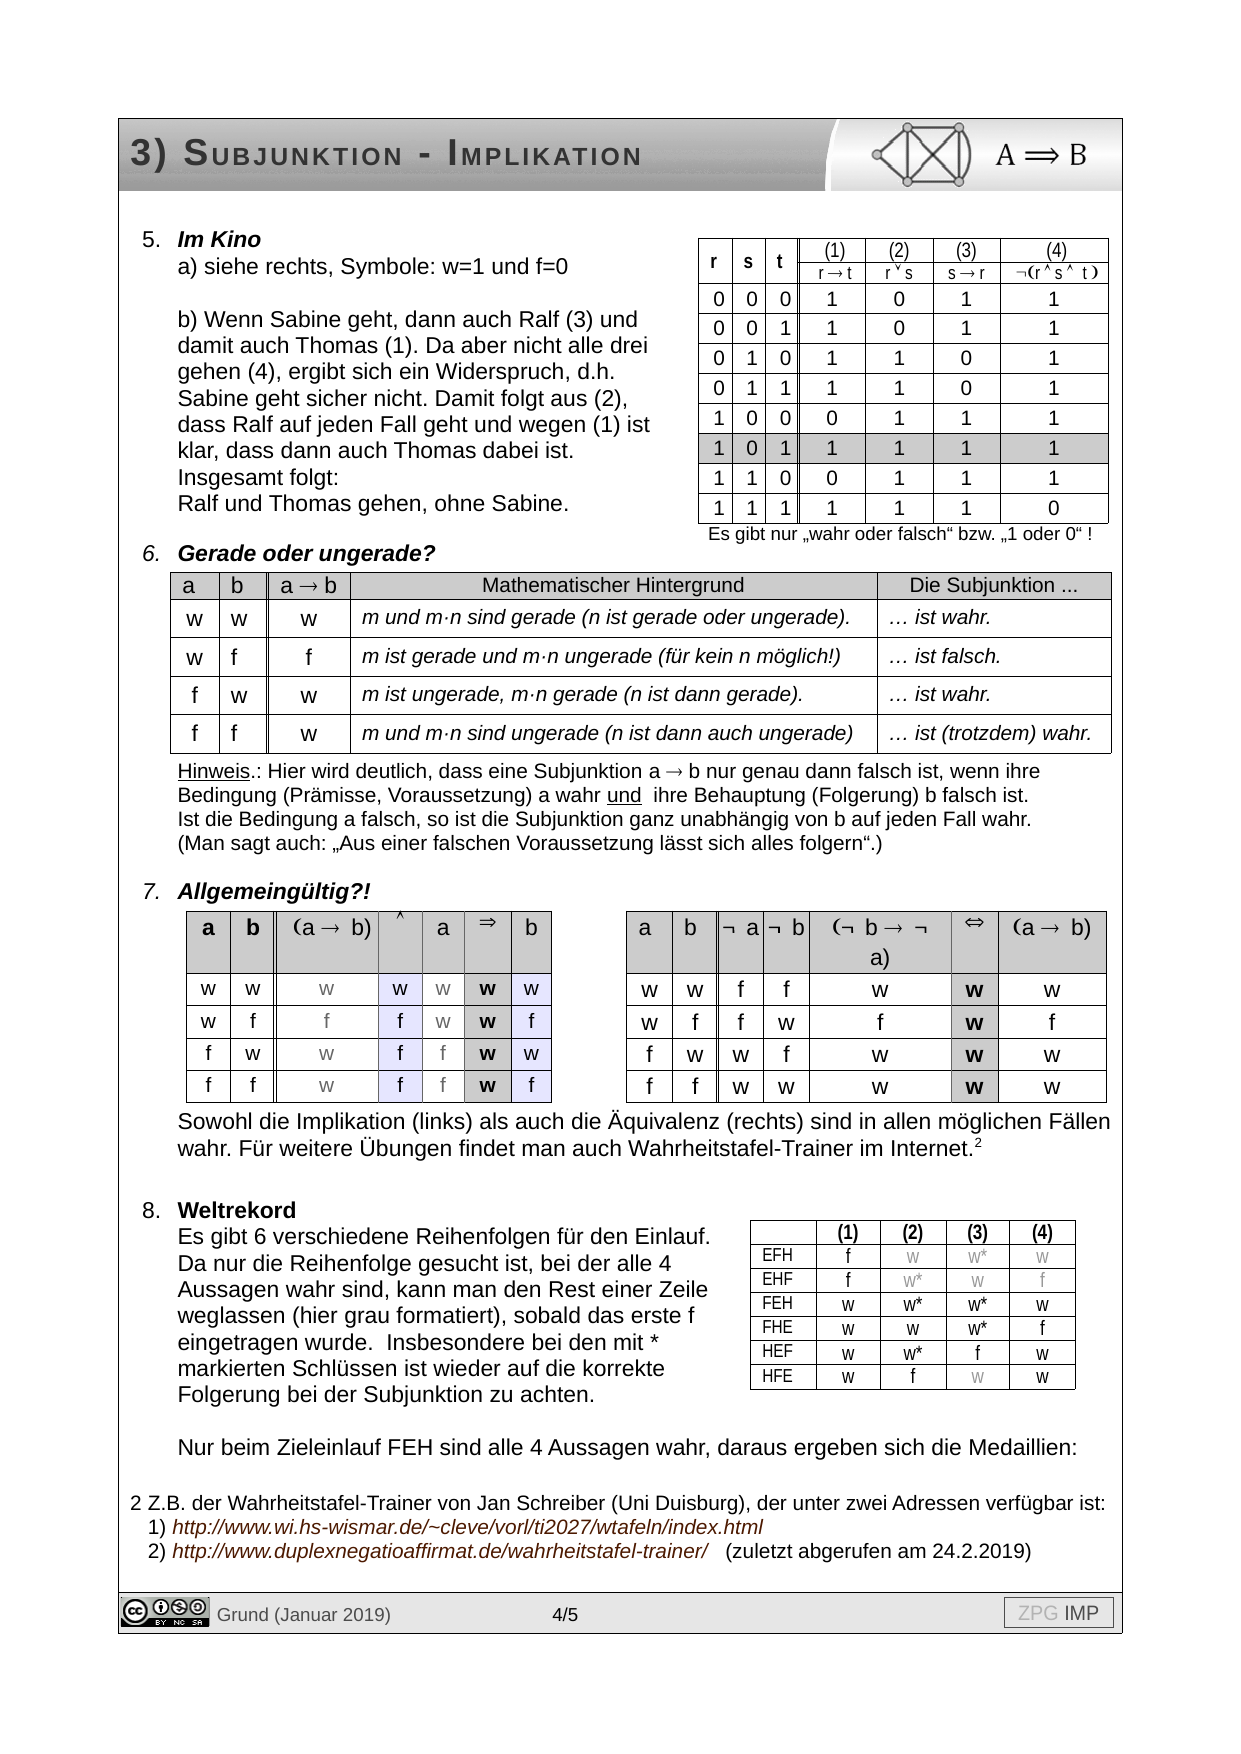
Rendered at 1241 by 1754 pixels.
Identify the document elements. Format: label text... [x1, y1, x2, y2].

table_cell 0 [733, 284, 765, 313]
table_cell 0 [766, 284, 797, 313]
table_header  [379, 912, 422, 973]
list Allgemeingültig?! [142, 878, 1122, 905]
table_cell 1 [1001, 314, 1108, 343]
table_cell w [810, 1071, 951, 1102]
table_cell w [947, 1269, 1009, 1292]
table_cell w [719, 1071, 763, 1102]
table_cell m ist gerade und m·n ungerade (für kein n möglich!) [351, 638, 877, 676]
table_cell 1 [1001, 434, 1108, 463]
table_cell w [719, 1039, 763, 1070]
table_cell 1 [934, 404, 1000, 433]
table_header s [733, 239, 765, 283]
table_cell m ist ungerade, m·n gerade (n ist dann gerade). [351, 677, 877, 714]
table_cell HFE [751, 1365, 816, 1388]
table_cell f [627, 1071, 672, 1102]
table_cell w [999, 1039, 1106, 1070]
table_cell w [269, 677, 350, 714]
table_cell w [277, 974, 378, 1005]
table_cell w [817, 1341, 880, 1364]
table_cell w [1010, 1365, 1075, 1388]
table_header (3) [947, 1221, 1009, 1244]
table_cell w [810, 1039, 951, 1070]
table_cell w [379, 974, 422, 1005]
table_cell 1 [934, 464, 1000, 493]
table_cell w [187, 974, 230, 1005]
table_cell (r  s  t ) [1001, 263, 1108, 283]
table_cell 1 [800, 284, 865, 313]
picture [120, 1597, 210, 1627]
table_cell f [187, 1071, 230, 1102]
table_cell w [171, 638, 219, 676]
table_cell 1 [766, 494, 797, 522]
table_cell w [231, 974, 273, 1005]
table_cell 1 [934, 434, 1000, 463]
table_cell m und m·n sind ungerade (n ist dann auch ungerade) [351, 715, 877, 753]
list Z.B. der Wahrheitstafel-Trainer von Jan Schreiber (Uni Duisburg), der unter zwei Adressen verfügbar ist: 1) http://www.wi.hs-wismar.de/~cleve/vorl/ti2027/wtafeln/index.html 2) http://www.duplexnegatioaffirmat.de/wahrheitstafel-trainer/ (zuletzt abgerufen am 24.2.2019) [130, 1491, 1122, 1562]
table_cell f [379, 1071, 422, 1102]
table_cell HEF [751, 1341, 816, 1364]
table_cell 1 [699, 404, 732, 433]
table_cell f [171, 715, 219, 753]
table_cell 1 [1001, 404, 1108, 433]
table_cell 1 [866, 494, 933, 522]
table_cell w [187, 1006, 230, 1038]
table_header t [766, 239, 797, 283]
table_cell 0 [699, 314, 732, 343]
table_cell w [952, 1006, 998, 1038]
table_cell f [220, 715, 266, 753]
table_header (1) [817, 1221, 880, 1244]
table_cell f [220, 638, 266, 676]
table_header a [423, 912, 464, 973]
table_cell w [423, 1006, 464, 1038]
table_cell 1 [699, 434, 732, 463]
table_cell f [379, 1006, 422, 1038]
table_cell r  s [866, 263, 933, 283]
table_cell w [465, 1006, 511, 1038]
table_cell 1 [934, 314, 1000, 343]
list Weltrekord Es gibt 6 verschiedene Reihenfolgen für den Einlauf. Da nur die Reihenfolge gesucht ist, bei der alle 4 Aussagen wahr sind, kann man den Rest einer Zeile weglassen (hier grau formatiert), sobald das erste f eingetragen wurde. Insbesondere bei den mit * markierten Schlüssen ist wieder auf die korrekte Folgerung bei der Subjunktion zu achten. Nur beim Zieleinlauf FEH sind alle 4 Aussagen wahr, daraus ergeben sich die Medaillien: [142, 1197, 1122, 1460]
table_cell f [277, 1006, 378, 1038]
table_header (4) [1010, 1221, 1075, 1244]
table_header b [231, 912, 273, 973]
table_cell 1 [733, 374, 765, 403]
table_cell 1 [733, 464, 765, 493]
table_cell EHF [751, 1269, 816, 1292]
table_cell f [810, 1006, 951, 1038]
table_cell w* [881, 1269, 946, 1292]
table_cell w [171, 600, 219, 637]
table_cell 1 [800, 494, 865, 522]
table_cell 1 [733, 494, 765, 522]
table_header  b [764, 912, 809, 973]
table_cell w [881, 1317, 946, 1340]
table_cell f [512, 1071, 551, 1102]
table_cell f [423, 1071, 464, 1102]
table_cell 0 [1001, 494, 1108, 522]
table_cell … ist (trotzdem) wahr. [878, 715, 1111, 753]
table_header a [187, 912, 230, 973]
table_cell w [277, 1039, 378, 1070]
table_cell f [719, 1006, 763, 1038]
table_cell 0 [699, 284, 732, 313]
table_cell f [1010, 1317, 1075, 1340]
table_cell 1 [766, 314, 797, 343]
table_header [552, 911, 626, 973]
list Im Kino a) siehe rechts, Symbole: w=1 und f=0 b) Wenn Sabine geht, dann auch Ralf (3) und damit auch Thomas (1). Da aber nicht alle drei gehen (4), ergibt sich ein Widerspruch, d.h. Sabine geht sicher nicht. Damit folgt aus (2), dass Ralf auf jeden Fall geht und wegen (1) ist klar, dass dann auch Thomas dabei ist. Insgesamt folgt: Ralf und Thomas gehen, ohne Sabine. [142, 226, 1122, 552]
table_cell w [952, 974, 998, 1005]
table_cell … ist falsch. [878, 638, 1111, 676]
table_cell FEH [751, 1293, 816, 1316]
table_cell 0 [766, 344, 797, 373]
table_cell w [423, 974, 464, 1005]
table_cell 1 [1001, 344, 1108, 373]
table_cell f [764, 1039, 809, 1070]
table_header (2) [866, 239, 933, 262]
table_cell [552, 1038, 626, 1070]
table_cell w [277, 1071, 378, 1102]
table_header Mathematischer Hintergrund [351, 573, 877, 599]
table_cell 1 [934, 494, 1000, 522]
table_cell 0 [934, 344, 1000, 373]
table_cell w [1010, 1245, 1075, 1268]
table_cell 0 [766, 464, 797, 493]
table_header (a  b) [277, 912, 378, 973]
table_cell f [187, 1039, 230, 1070]
table_cell 0 [766, 404, 797, 433]
table_cell 0 [934, 374, 1000, 403]
table_cell w [465, 974, 511, 1005]
table_header ( b   a) [810, 912, 951, 973]
table_cell 0 [699, 344, 732, 373]
table_cell w [1010, 1293, 1075, 1316]
table_cell w* [947, 1317, 1009, 1340]
table_cell [552, 1005, 626, 1038]
table_cell 1 [866, 344, 933, 373]
table_cell f [512, 1006, 551, 1038]
table_header b [673, 912, 716, 973]
table_cell 1 [699, 494, 732, 522]
table_cell 1 [800, 374, 865, 403]
table_cell w [220, 600, 266, 637]
table_cell w [810, 974, 951, 1005]
table_cell w* [881, 1341, 946, 1364]
table_cell 1 [766, 374, 797, 403]
table_cell f [231, 1071, 273, 1102]
table_cell 1 [866, 404, 933, 433]
table_cell f [673, 1071, 716, 1102]
table_cell [552, 1070, 626, 1102]
table_cell 0 [733, 314, 765, 343]
table_cell 0 [733, 404, 765, 433]
table_cell w [999, 974, 1106, 1005]
table_cell f [947, 1341, 1009, 1364]
table_cell f [627, 1039, 672, 1070]
table_cell 0 [866, 284, 933, 313]
table_cell 1 [1001, 284, 1108, 313]
table_header b [512, 912, 551, 973]
table_cell 1 [699, 464, 732, 493]
table_cell 0 [866, 314, 933, 343]
table_cell w [764, 1071, 809, 1102]
list Hinweis.: Hier wird deutlich, dass eine Subjunktion a  b nur genau dann falsch ist, wenn ihre Bedingung (Prämisse, Voraussetzung) a wahr und ihre Behauptung (Folgerung) b falsch ist. Ist die Bedingung a falsch, so ist die Subjunktion ganz unabhängig von b auf jeden Fall wahr. (Man sagt auch: „Aus einer falschen Voraussetzung lässt sich alles folgern“.) [142, 759, 1122, 855]
table_cell w [465, 1071, 511, 1102]
table_cell 0 [733, 434, 765, 463]
table_cell f [719, 974, 763, 1005]
list Es gibt nur „wahr oder falsch“ bzw. „1 oder 0“ ! [692, 523, 1108, 544]
table_cell w [512, 974, 551, 1005]
table_header  [952, 912, 998, 973]
table_cell w [627, 1006, 672, 1038]
table_cell r  t [800, 263, 865, 283]
table_cell w [673, 974, 716, 1005]
table_cell w [220, 677, 266, 714]
table_cell f [171, 677, 219, 714]
table_cell 1 [800, 344, 865, 373]
table_cell 1 [1001, 464, 1108, 493]
table_cell f [423, 1039, 464, 1070]
table_header b [220, 573, 266, 599]
list Sowohl die Implikation (links) als auch die Äquivalenz (rechts) sind in allen möglichen Fällen wahr. Für weitere Übungen findet man auch Wahrheitstafel-Trainer im Internet. [142, 1108, 1122, 1185]
table_cell 1 [1001, 374, 1108, 403]
table_cell 0 [699, 374, 732, 403]
table_cell w [465, 1039, 511, 1070]
table_header  [465, 912, 511, 973]
table_cell w [269, 715, 350, 753]
table_header r [699, 239, 732, 283]
table_cell 0 [800, 404, 865, 433]
table_cell w [673, 1039, 716, 1070]
table_cell 1 [800, 434, 865, 463]
table_cell f [379, 1039, 422, 1070]
table_cell w [269, 600, 350, 637]
table_cell f [231, 1006, 273, 1038]
table_cell f [673, 1006, 716, 1038]
table_cell FHE [751, 1317, 816, 1340]
table_cell f [764, 974, 809, 1005]
table_cell w [817, 1293, 880, 1316]
table_cell w [764, 1006, 809, 1038]
table_cell w [952, 1039, 998, 1070]
table_header  a [719, 912, 763, 973]
table_cell w [952, 1071, 998, 1102]
table_cell f [881, 1365, 946, 1388]
table_header a [171, 573, 219, 599]
table_cell f [817, 1245, 880, 1268]
list Gerade oder ungerade? [142, 540, 1122, 566]
table_cell … ist wahr. [878, 677, 1111, 714]
table_cell 1 [866, 464, 933, 493]
table_cell w [947, 1365, 1009, 1388]
table_header (a  b) [999, 912, 1106, 973]
table_cell m und m·n sind gerade (n ist gerade oder ungerade). [351, 600, 877, 637]
table_cell w [881, 1245, 946, 1268]
table_cell f [1010, 1269, 1075, 1292]
picture [119, 119, 1122, 191]
table_cell [552, 973, 626, 1005]
table_cell f [269, 638, 350, 676]
table_cell 0 [800, 464, 865, 493]
table_cell 1 [934, 284, 1000, 313]
table_header a  b [269, 573, 350, 599]
table_header [751, 1221, 816, 1244]
table_header (4) [1001, 239, 1108, 262]
table_header (1) [800, 239, 865, 262]
table_cell 1 [733, 344, 765, 373]
table_cell w [817, 1365, 880, 1388]
table_cell w [1010, 1341, 1075, 1364]
table_cell w [627, 974, 672, 1005]
table_cell w [817, 1317, 880, 1340]
table_header (2) [881, 1221, 946, 1244]
table_cell w [512, 1039, 551, 1070]
table_cell f [817, 1269, 880, 1292]
table_cell w* [947, 1245, 1009, 1268]
table_cell w [231, 1039, 273, 1070]
table_cell … ist wahr. [878, 600, 1111, 637]
table_cell w* [881, 1293, 946, 1316]
table_cell EFH [751, 1245, 816, 1268]
table_cell 1 [766, 434, 797, 463]
table_cell 1 [800, 314, 865, 343]
table_cell 1 [866, 434, 933, 463]
table_header Die Subjunktion ... [878, 573, 1111, 599]
table_header (3) [934, 239, 1000, 262]
table_cell 1 [866, 374, 933, 403]
table_cell w* [947, 1293, 1009, 1316]
table_cell f [999, 1006, 1106, 1038]
table_cell w [999, 1071, 1106, 1102]
table_header a [627, 912, 672, 973]
table_cell s  r [934, 263, 1000, 283]
